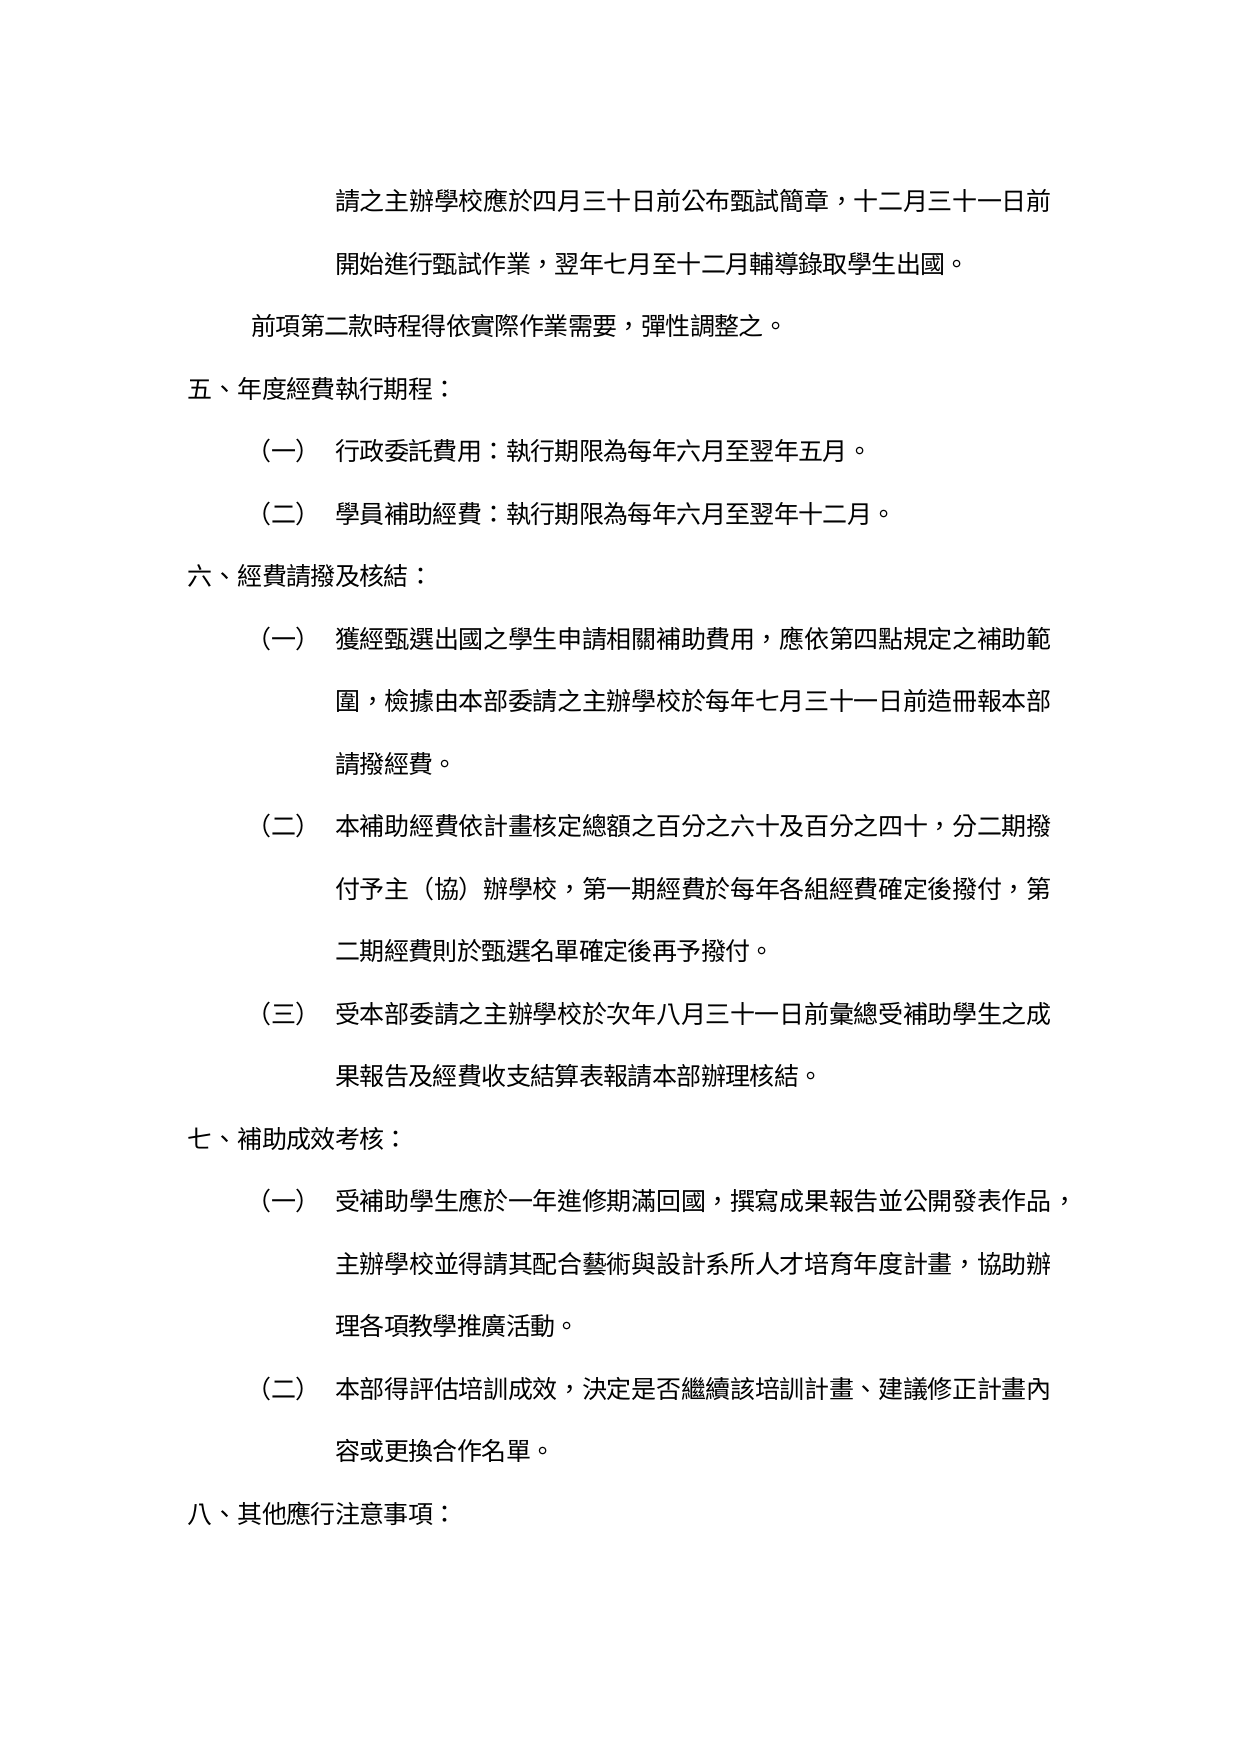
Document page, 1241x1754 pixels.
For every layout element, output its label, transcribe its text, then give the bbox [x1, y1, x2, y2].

list 其他應行注意事項： [187, 1471, 1053, 1533]
list 本補助經費依計畫核定總額之百分之六十及百分之四十，分二期撥付予主（協）辦學校，第一期經費於每年各組經費確定後撥付，第二期經費則於甄選名單確定後再予撥付。 [247, 783, 1053, 971]
list 學員補助經費：執行期限為每年六月至翌年十二月。 [247, 471, 1053, 533]
list 獲經甄選出國之學生申請相關補助費用，應依第四點規定之補助範圍，檢據由本部委請之主辦學校於每年七月三十一日前造冊報本部請撥經費。 [247, 596, 1053, 783]
list 補助成效考核： [187, 1096, 1053, 1158]
list 年度經費執行期程： [187, 346, 1053, 408]
list 受補助學生應於一年進修期滿回國，撰寫成果報告並公開發表作品，主辦學校並得請其配合藝術與設計系所人才培育年度計畫，協助辦理各項教學推廣活動。 [247, 1158, 1053, 1346]
list 受本部委請之主辦學校於次年八月三十一日前彙總受補助學生之成果報告及經費收支結算表報請本部辦理核結。 [247, 971, 1053, 1096]
list 經費請撥及核結： [187, 533, 1053, 596]
list 請之主辦學校應於四月三十日前公布甄試簡章，十二月三十一日前開始進行甄試作業，翌年七月至十二月輔導錄取學生出國。 [247, 158, 1053, 283]
list 本部得評估培訓成效，決定是否繼續該培訓計畫、建議修正計畫內容或更換合作名單。 [247, 1346, 1053, 1471]
list 行政委託費用：執行期限為每年六月至翌年五月。 [247, 408, 1053, 471]
text 前項第二款時程得依實際作業需要，彈性調整之。 [202, 283, 1053, 346]
